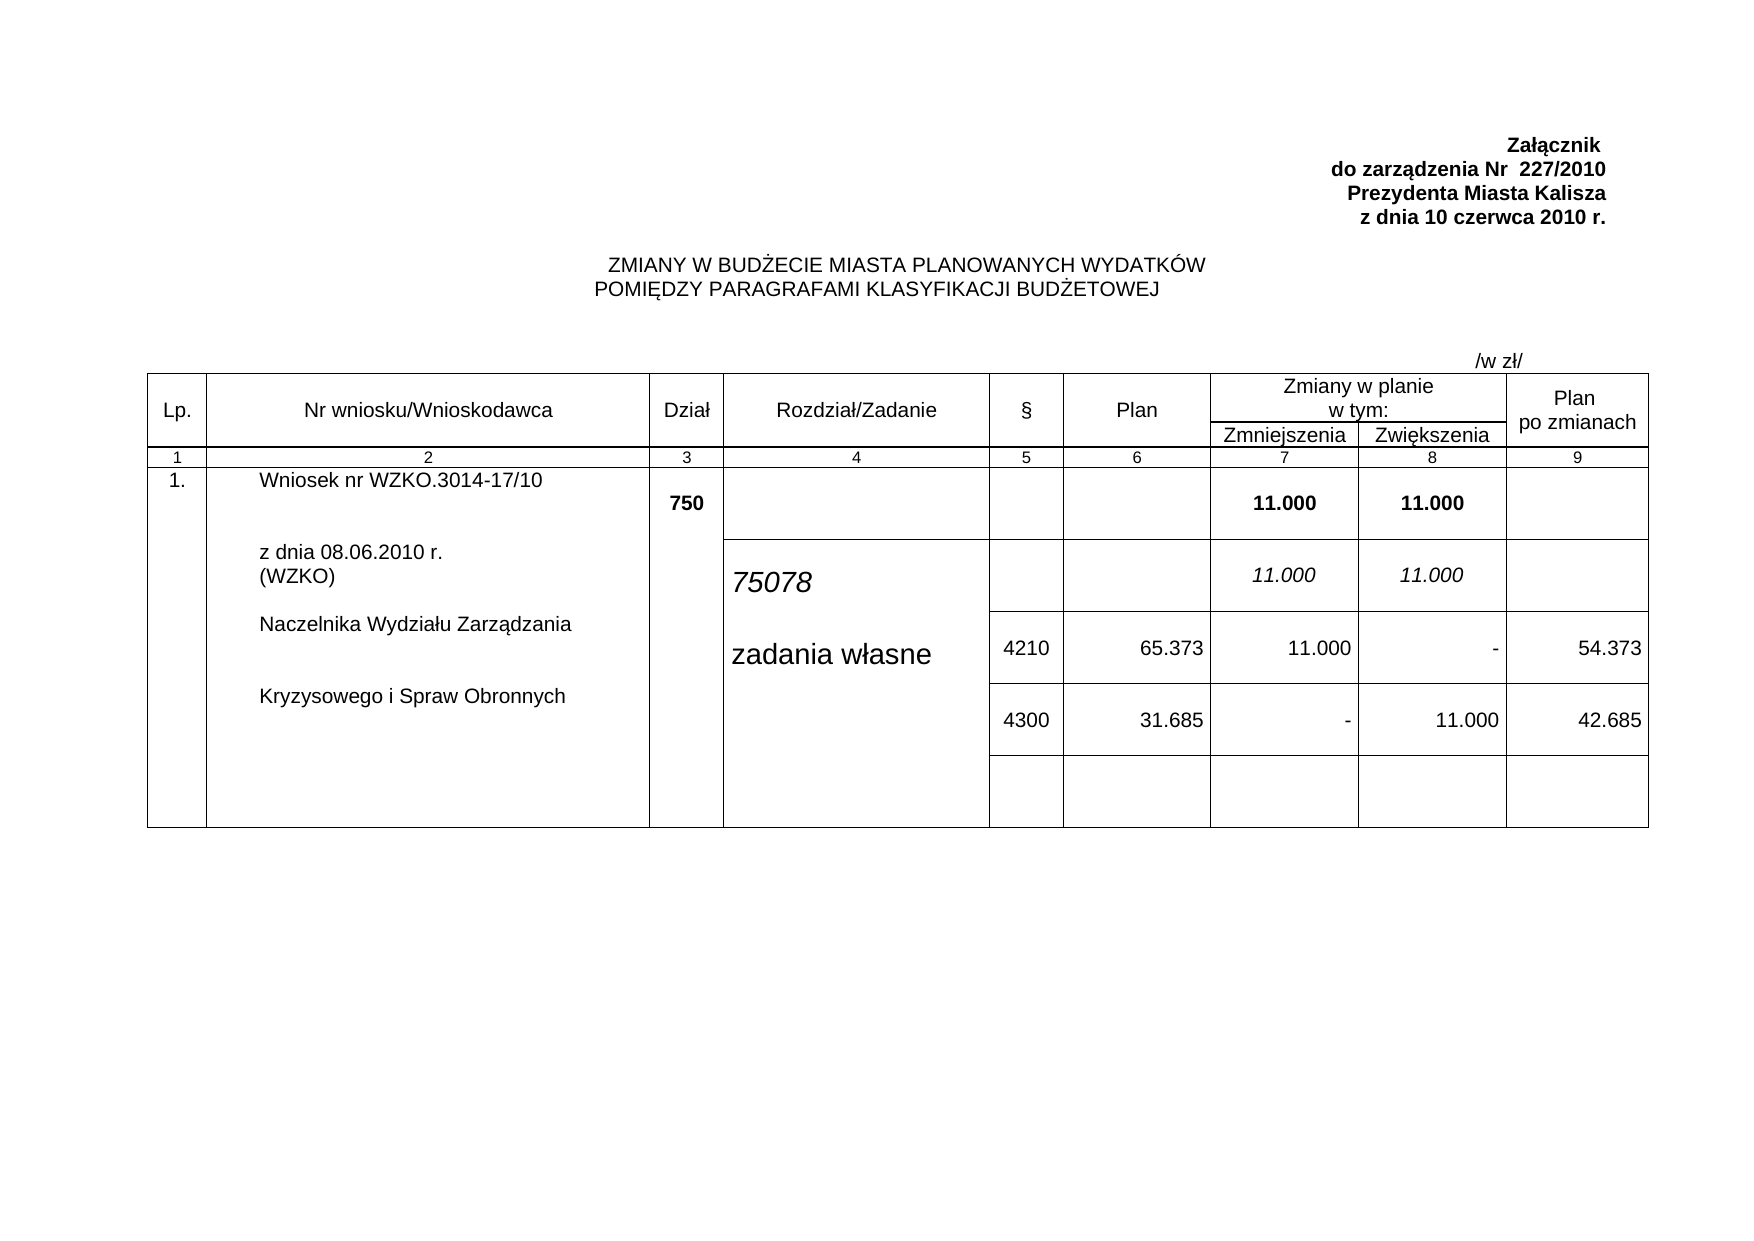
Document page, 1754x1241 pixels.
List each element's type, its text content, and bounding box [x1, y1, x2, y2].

table_cell 65.373 [1064, 612, 1210, 683]
table_cell [1211, 756, 1358, 827]
table_cell 750 [650, 468, 723, 539]
table_cell [650, 755, 723, 827]
table_cell 4210 [990, 612, 1063, 683]
text POMIĘDZY PARAGRAFAMI KLASYFIKACJI BUDŻETOWEJ [148, 277, 1606, 301]
subtitle Prezydenta Miasta Kalisza [148, 181, 1606, 205]
table_cell 5 [990, 448, 1063, 467]
table_header Lp. [148, 374, 206, 446]
table_cell 11.000 [1211, 612, 1358, 683]
table_cell 75078 [724, 540, 989, 611]
text /w zł/ [148, 348, 1606, 372]
table_cell [724, 755, 989, 827]
table_cell [990, 468, 1063, 539]
table_cell [1064, 756, 1210, 827]
table_cell 7 [1211, 448, 1358, 467]
table_cell [650, 611, 723, 683]
table_cell [650, 683, 723, 755]
table_cell 6 [1064, 448, 1210, 467]
table_cell 11.000 [1211, 540, 1358, 611]
table_cell [724, 683, 989, 755]
table_header Dział [650, 374, 723, 446]
text do zarządzenia Nr 227/2010 [148, 157, 1606, 181]
text z dnia 10 czerwca 2010 r. [148, 205, 1606, 229]
table_cell 11.000 [1359, 684, 1506, 755]
table_cell Naczelnika Wydziału Zarządzania [207, 611, 649, 683]
table_cell 54.373 [1507, 612, 1648, 683]
table_cell z dnia 08.06.2010 r. (WZKO) [207, 539, 649, 611]
table_cell 11.000 [1359, 540, 1506, 611]
table_cell 1. [148, 468, 206, 539]
table_cell 9 [1507, 448, 1648, 467]
table_header Plan po zmianach [1507, 374, 1648, 446]
table_cell 3 [650, 448, 723, 467]
table_cell [1507, 468, 1648, 539]
table_cell [1064, 540, 1210, 611]
table_cell [148, 611, 206, 683]
table_cell [148, 755, 206, 827]
table_cell [990, 540, 1063, 611]
table_header Zmiany w planie w tym: [1211, 374, 1506, 421]
table_cell 4 [724, 448, 989, 467]
table_cell 4300 [990, 684, 1063, 755]
table_cell Zwiększenia [1359, 423, 1506, 446]
table_cell [650, 539, 723, 611]
table_cell 2 [207, 448, 649, 467]
table_cell - [1359, 612, 1506, 683]
table_cell [148, 539, 206, 611]
table_cell Zmniejszenia [1211, 423, 1358, 446]
table_cell 42.685 [1507, 684, 1648, 755]
table_cell zadania własne [724, 611, 989, 683]
table_cell [724, 468, 989, 539]
table_cell - [1211, 684, 1358, 755]
table_cell 31.685 [1064, 684, 1210, 755]
table_cell [1064, 468, 1210, 539]
table_cell [148, 683, 206, 755]
table_header § [990, 374, 1063, 446]
table_cell [1359, 756, 1506, 827]
table_cell 11.000 [1359, 468, 1506, 539]
table_header Rozdział/Zadanie [724, 374, 989, 446]
subtitle ZMIANY W BUDŻECIE MIASTA PLANOWANYCH WYDATKÓW [148, 253, 1606, 277]
table_header Nr wniosku/Wnioskodawca [207, 374, 649, 446]
table_cell Kryzysowego i Spraw Obronnych [207, 683, 649, 755]
table_cell Wniosek nr WZKO.3014-17/10 [207, 468, 649, 539]
text Załącznik [148, 133, 1606, 157]
table_cell [1507, 540, 1648, 611]
table_cell 1 [148, 448, 206, 467]
table_cell 11.000 [1211, 468, 1358, 539]
table_cell [990, 756, 1063, 827]
table_cell [207, 755, 649, 827]
table_header Plan [1064, 374, 1210, 446]
table_cell 8 [1359, 448, 1506, 467]
table_cell [1507, 756, 1648, 827]
